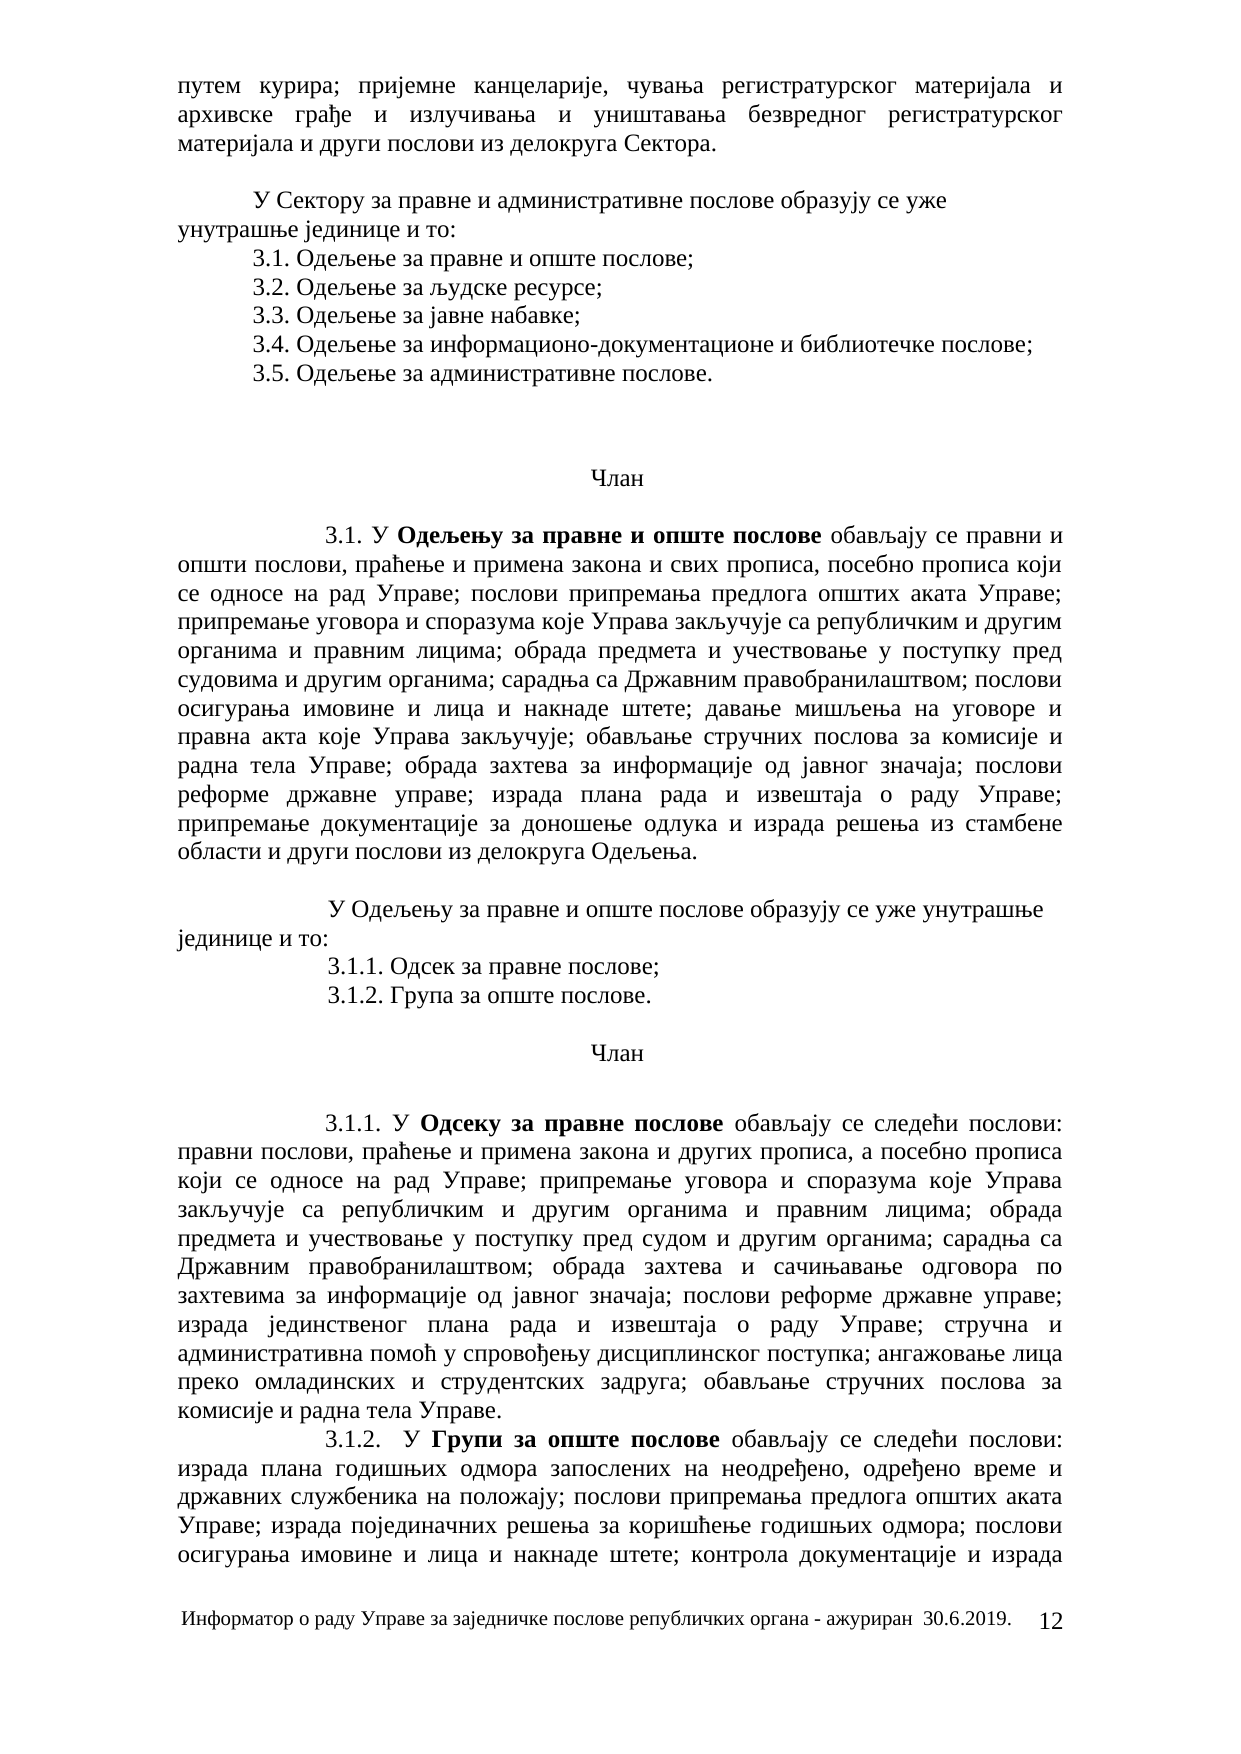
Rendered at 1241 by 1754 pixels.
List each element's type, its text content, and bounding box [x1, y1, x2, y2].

text Члан [177, 463, 1063, 491]
text 3.5. Одељење за административне послове. [177, 358, 1063, 387]
text 3.1.1. У Одсеку за правне послове обављају се следећи послови: правни послови, праћење и примена закона и других прописа, а посебно прописа који се односе на рад Управе; припремање уговора и споразума које Управа закључује са републичким и другим органима и правним лицима; обрада предмета и учествовање у поступку пред судом и другим органима; сарадња са Државним правобранилаштвом; обрада захтева и сачињавање одговора по захтевима за информације од јавног значаја; послови реформе државне управе; израда јединственог плана рада и извештаја о раду Управе; стручна и административна помоћ у спровођењу дисциплинског поступка; ангажовање лица преко омладинских и струдентских задруга; обављање стручних послова за комисије и радна тела Управе. [177, 1108, 1063, 1424]
text 3.1.2. Група за опште послове. [177, 980, 1063, 1009]
text 3.1. Одељење за правне и опште послове; [177, 243, 1063, 272]
text У Одељењу за правне и опште послове образују се уже унутрашње јединице и то: [177, 894, 1063, 951]
text У Сектору за правне и административне послове образују се уже унутрашње јединице и то: [177, 185, 1063, 243]
text Члан [177, 1038, 1063, 1066]
text путем курира; пријемне канцеларије, чувања регистратурског материјала и архивске грађе и излучивања и уништавања безвредног регистратурског материјала и други послови из делокруга Сектора. [177, 70, 1063, 157]
text 3.4. Одељење за информационо-документационе и библиотечке послове; [177, 329, 1063, 358]
text 3.1.2. У Групи за опште послове обављају се следећи послови: израда плана годишњих одмора запослених на неодређено, одређено време и државних службеника на положају; послови припремања предлога општих аката Управе; израда појединачних решења за коришћење годишњих одмора; послови осигурања имовине и лица и накнаде штете; контрола документације и израда [177, 1424, 1063, 1568]
text 3.1. У Одељењу за правне и опште послове обављају се правни и општи послови, праћење и примена закона и свих прописа, посебно прописа који се односе на рад Управе; послови припремања предлога општих аката Управе; припремање уговора и споразума које Управа закључује са републичким и другим органима и правним лицима; обрада предмета и учествовање у поступку пред судовима и другим органима; сарадња са Државним правобранилаштвом; послови осигурања имовине и лица и накнаде штете; давање мишљења на уговоре и правна акта које Управа закључује; обављање стручних послова за комисије и радна тела Управе; обрада захтева за информације од јавног значаја; послови реформе државне управе; израда плана рада и извештаја о раду Управе; припремање документације за доношење одлука и израда решења из стамбене области и други послови из делокруга Одељења. [177, 520, 1063, 865]
text 3.2. Oдељење за људске ресурсе; [177, 272, 1063, 300]
text 3.1.1. Одсек за правне послове; [177, 951, 1063, 980]
text 3.3. Одељење за јавне набавке; [177, 300, 1063, 329]
